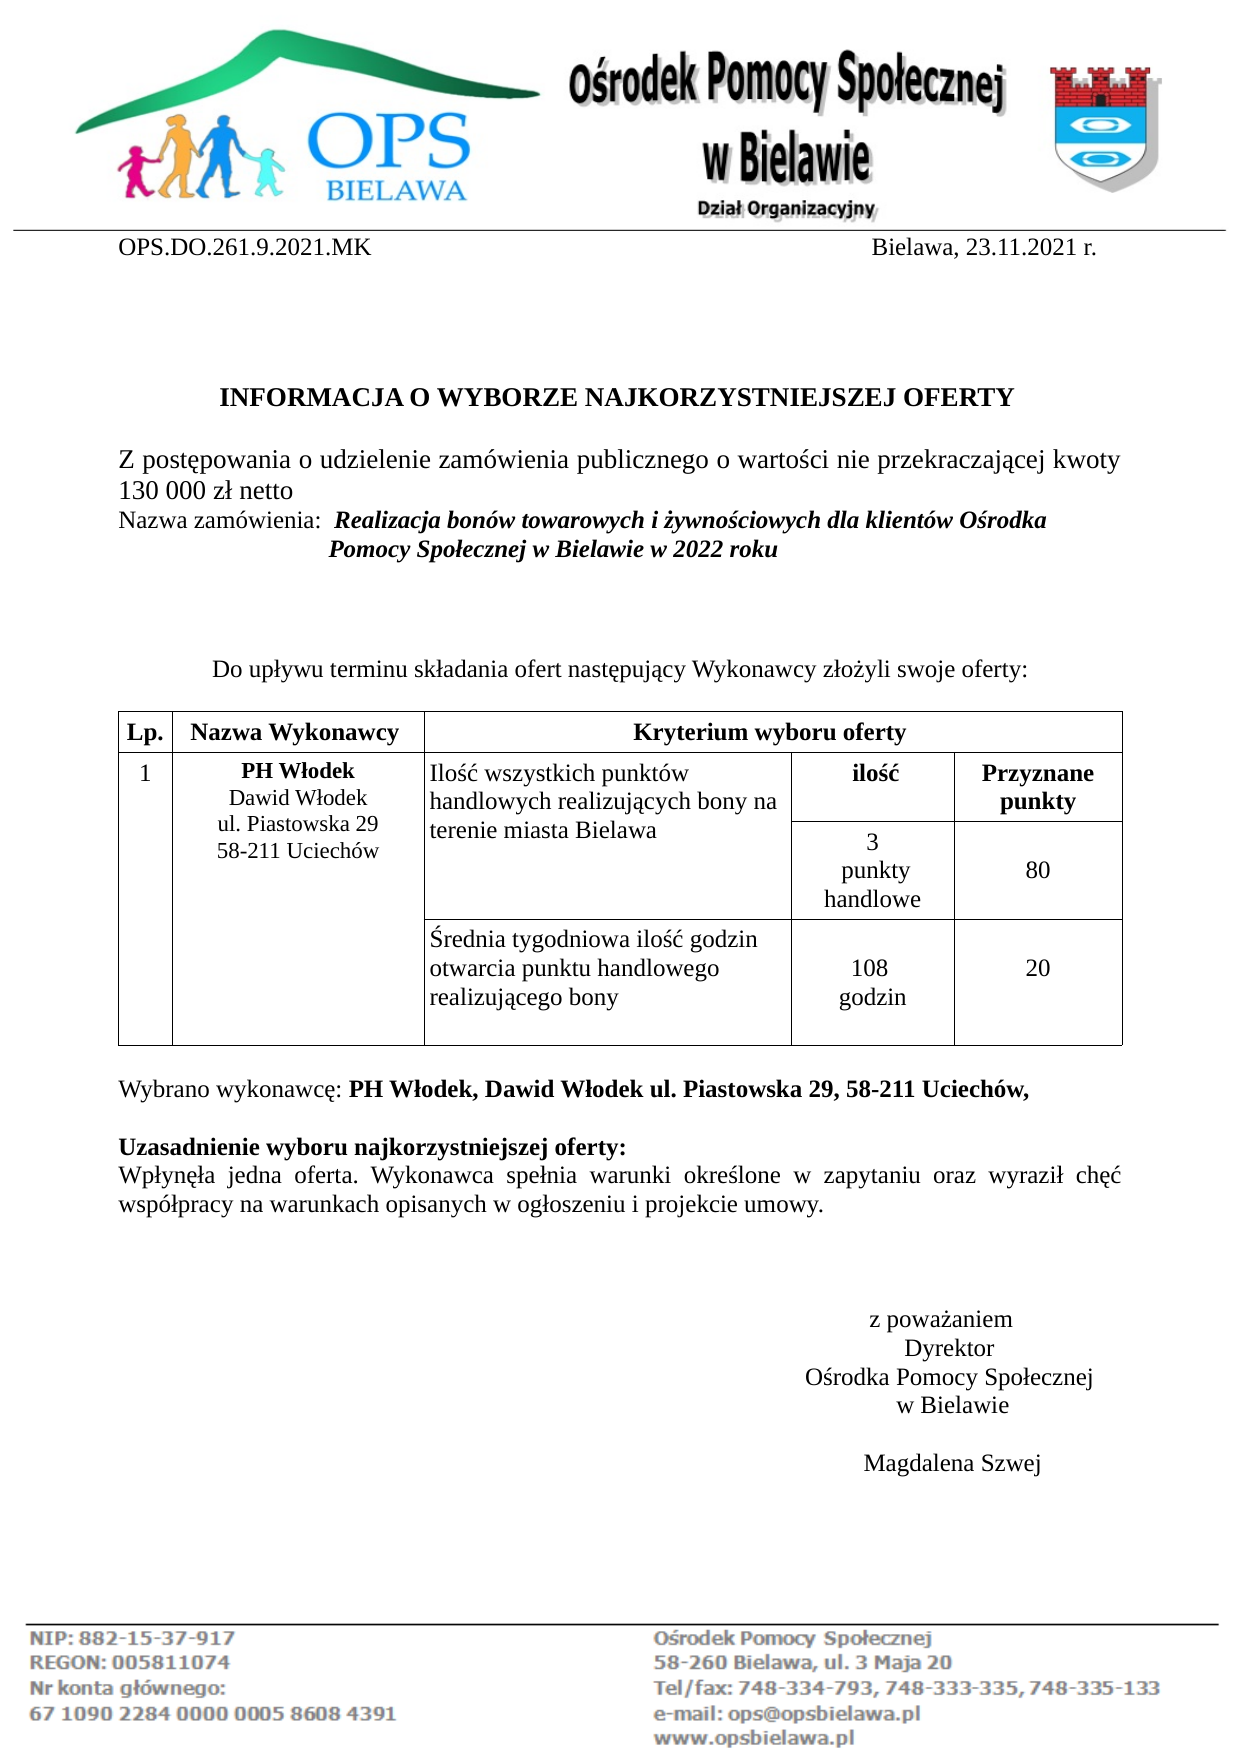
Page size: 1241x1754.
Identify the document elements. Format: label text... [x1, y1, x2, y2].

text Z postępowania o udzielenie zamówienia publicznego o wartości nie przekraczającej kwoty 130 000 zł netto [118, 443, 1122, 505]
table_cell 20 [955, 920, 1122, 1045]
text z poważaniem [118, 1304, 1122, 1333]
text Ośrodka Pomocy Społecznej [118, 1362, 1122, 1390]
table_cell ilość [792, 753, 954, 821]
text Do upływu terminu składania ofert następujący Wykonawcy złożyli swoje oferty: [118, 654, 1122, 683]
text Wpłynęła jedna oferta. Wykonawca spełnia warunki określone w zapytaniu oraz wyraził chęć współpracy na warunkach opisanych w ogłoszeniu i projekcie umowy. [118, 1160, 1122, 1218]
text Magdalena Szwej [118, 1448, 1122, 1477]
table_cell Ilość wszystkich punktów handlowych realizujących bony na terenie miasta Bielawa [425, 753, 791, 919]
table_cell 80 [955, 822, 1122, 919]
table_cell 108 godzin [792, 920, 954, 1045]
text INFORMACJA O WYBORZE NAJKORZYSTNIEJSZEJ OFERTY [118, 381, 1122, 412]
table_header Lp. [119, 712, 172, 752]
table_cell PH Włodek Dawid Włodek ul. Piastowska 29 58-211 Uciechów [173, 753, 424, 1045]
table_cell 1 [119, 753, 172, 1045]
text Dyrektor [118, 1333, 1122, 1362]
text OPS.DO.261.9.2021.MK Bielawa, 23.11.2021 r. [118, 233, 1122, 261]
picture [13, 0, 1238, 233]
text Uzasadnienie wyboru najkorzystniejszej oferty: [118, 1132, 1122, 1160]
text Nazwa zamówienia: Realizacja bonów towarowych i żywnościowych dla klientów Ośrodka Pomocy Społecznej w Bielawie w 2022 roku [118, 505, 1122, 563]
table_cell 3 punkty handlowe [792, 822, 954, 919]
text Wybrano wykonawcę: PH Włodek, Dawid Włodek ul. Piastowska 29, 58-211 Uciechów, [118, 1074, 1122, 1103]
table_header Kryterium wyboru oferty [425, 712, 1122, 752]
table_cell Średnia tygodniowa ilość godzin otwarcia punktu handlowego realizującego bony [425, 920, 791, 1045]
table_cell Przyznane punkty [955, 753, 1122, 821]
table_header Nazwa Wykonawcy [173, 712, 424, 752]
picture [8, 1618, 1224, 1754]
text w Bielawie [118, 1390, 1122, 1419]
